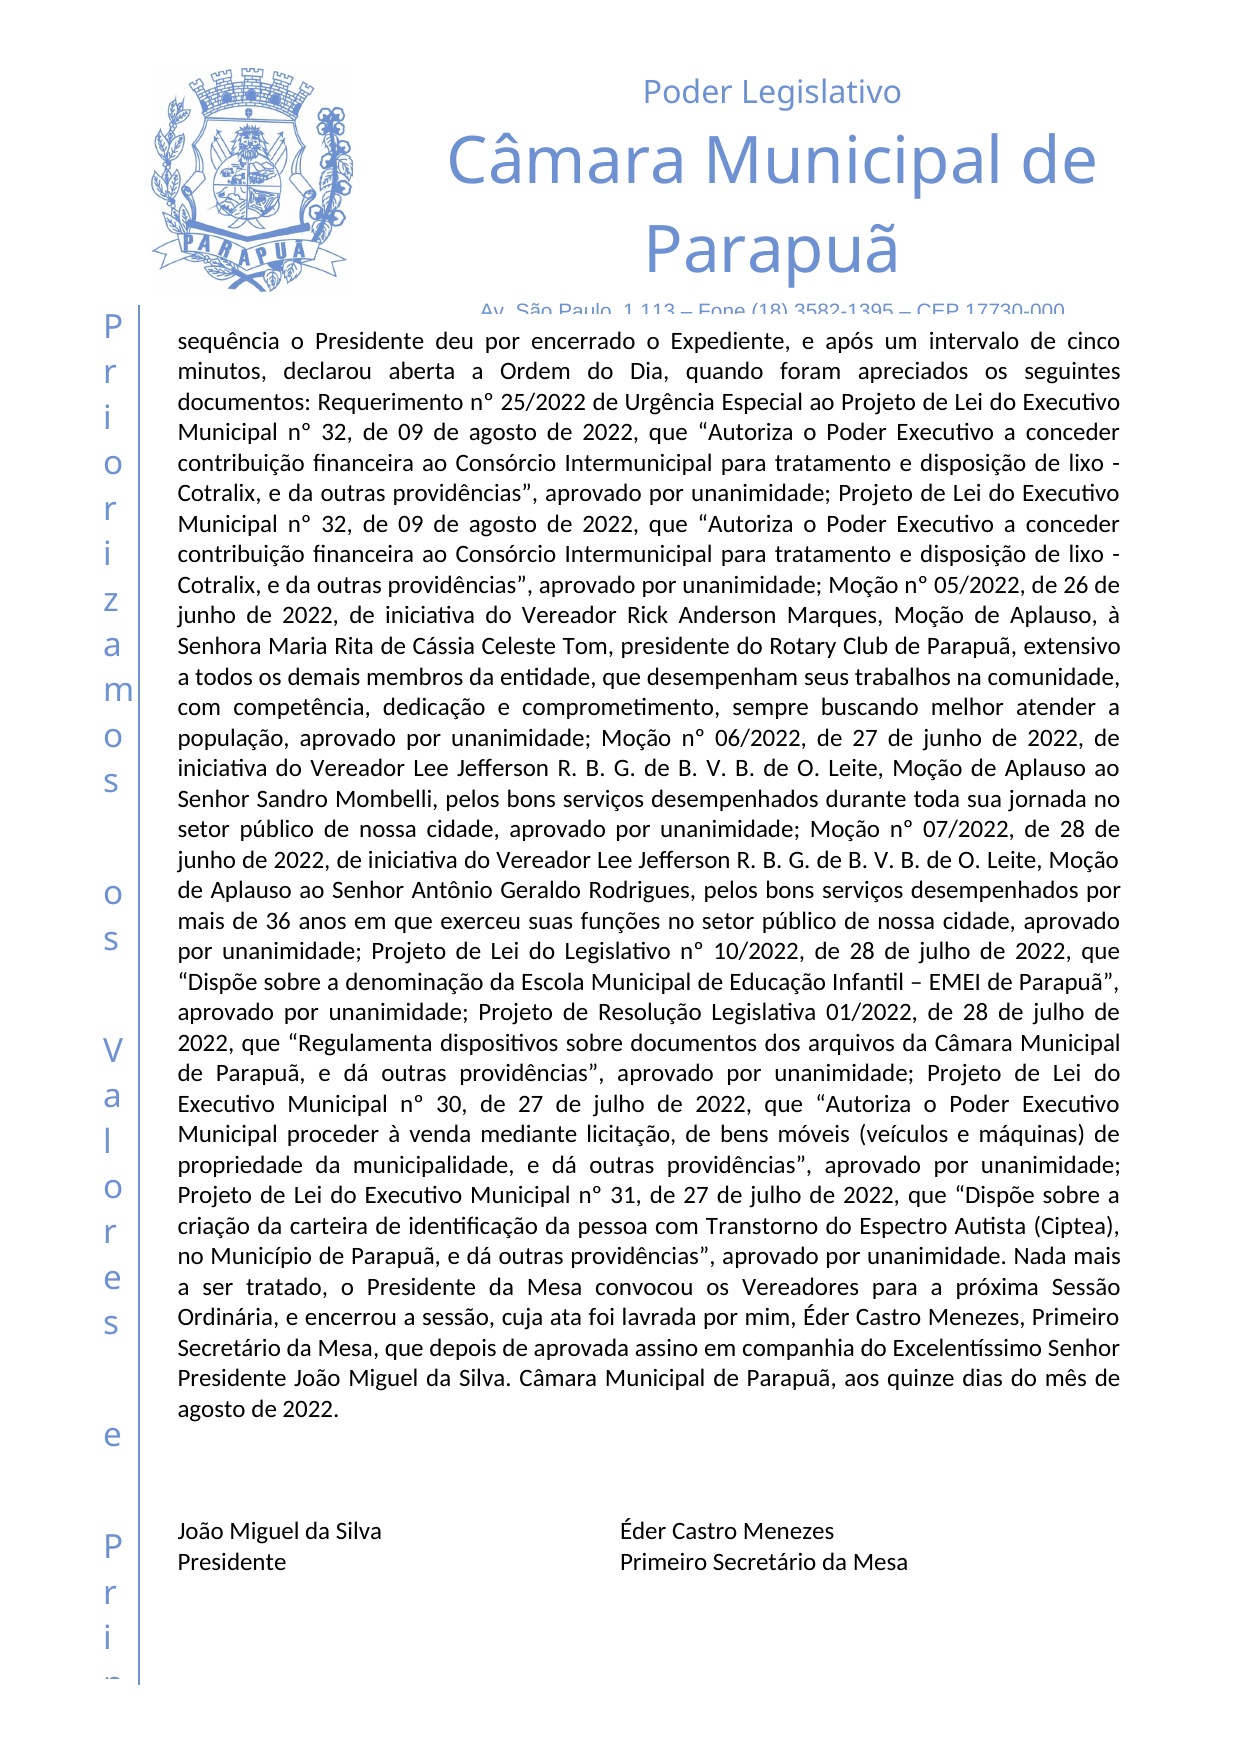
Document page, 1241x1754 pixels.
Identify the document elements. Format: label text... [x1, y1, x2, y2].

text Presidente Primeiro Secretário da Mesa [177, 1546, 1122, 1576]
picture [151, 68, 354, 292]
text sequência o Presidente deu por encerrado o Expediente, e após um intervalo de cinco minutos, declarou aberta a Ordem do Dia, quando foram apreciados os seguintes documentos: Requerimento nº 25/2022 de Urgência Especial ao Projeto de Lei do Executivo Municipal nº 32, de 09 de agosto de 2022, que “Autoriza o Poder Executivo a conceder contribuição financeira ao Consórcio Intermunicipal para tratamento e disposição de lixo - Cotralix, e da outras providências”, aprovado por unanimidade; Projeto de Lei do Executivo Municipal nº 32, de 09 de agosto de 2022, que “Autoriza o Poder Executivo a conceder contribuição financeira ao Consórcio Intermunicipal para tratamento e disposição de lixo - Cotralix, e da outras providências”, aprovado por unanimidade; Moção nº 05/2022, de 26 de junho de 2022, de iniciativa do Vereador Rick Anderson Marques, Moção de Aplauso, à Senhora Maria Rita de Cássia Celeste Tom, presidente do Rotary Club de Parapuã, extensivo a todos os demais membros da entidade, que desempenham seus trabalhos na comunidade, com competência, dedicação e comprometimento, sempre buscando melhor atender a população, aprovado por unanimidade; Moção nº 06/2022, de 27 de junho de 2022, de iniciativa do Vereador Lee Jefferson R. B. G. de B. V. B. de O. Leite, Moção de Aplauso ao Senhor Sandro Mombelli, pelos bons serviços desempenhados durante toda sua jornada no setor público de nossa cidade, aprovado por unanimidade; Moção nº 07/2022, de 28 de junho de 2022, de iniciativa do Vereador Lee Jefferson R. B. G. de B. V. B. de O. Leite, Moção de Aplauso ao Senhor Antônio Geraldo Rodrigues, pelos bons serviços desempenhados por mais de 36 anos em que exerceu suas funções no setor público de nossa cidade, aprovado por unanimidade; Projeto de Lei do Legislativo nº 10/2022, de 28 de julho de 2022, que “Dispõe sobre a denominação da Escola Municipal de Educação Infantil – EMEI de Parapuã”, aprovado por unanimidade; Projeto de Resolução Legislativa 01/2022, de 28 de julho de 2022, que “Regulamenta dispositivos sobre documentos dos arquivos da Câmara Municipal de Parapuã, e dá outras providências”, aprovado por unanimidade; Projeto de Lei do Executivo Municipal nº 30, de 27 de julho de 2022, que “Autoriza o Poder Executivo Municipal proceder à venda mediante licitação, de bens móveis (veículos e máquinas) de propriedade da municipalidade, e dá outras providências”, aprovado por unanimidade; Projeto de Lei do Executivo Municipal nº 31, de 27 de julho de 2022, que “Dispõe sobre a criação da carteira de identificação da pessoa com Transtorno do Espectro Autista (Ciptea), no Município de Parapuã, e dá outras providências”, aprovado por unanimidade. Nada mais a ser tratado, o Presidente da Mesa convocou os Vereadores para a próxima Sessão Ordinária, e encerrou a sessão, cuja ata foi lavrada por mim, Éder Castro Menezes, Primeiro Secretário da Mesa, que depois de aprovada assino em companhia do Excelentíssimo Senhor Presidente João Miguel da Silva. Câmara Municipal de Parapuã, aos quinze dias do mês de agosto de 2022. [177, 325, 1122, 1424]
text João Miguel da Silva Éder Castro Menezes [177, 1515, 1122, 1546]
